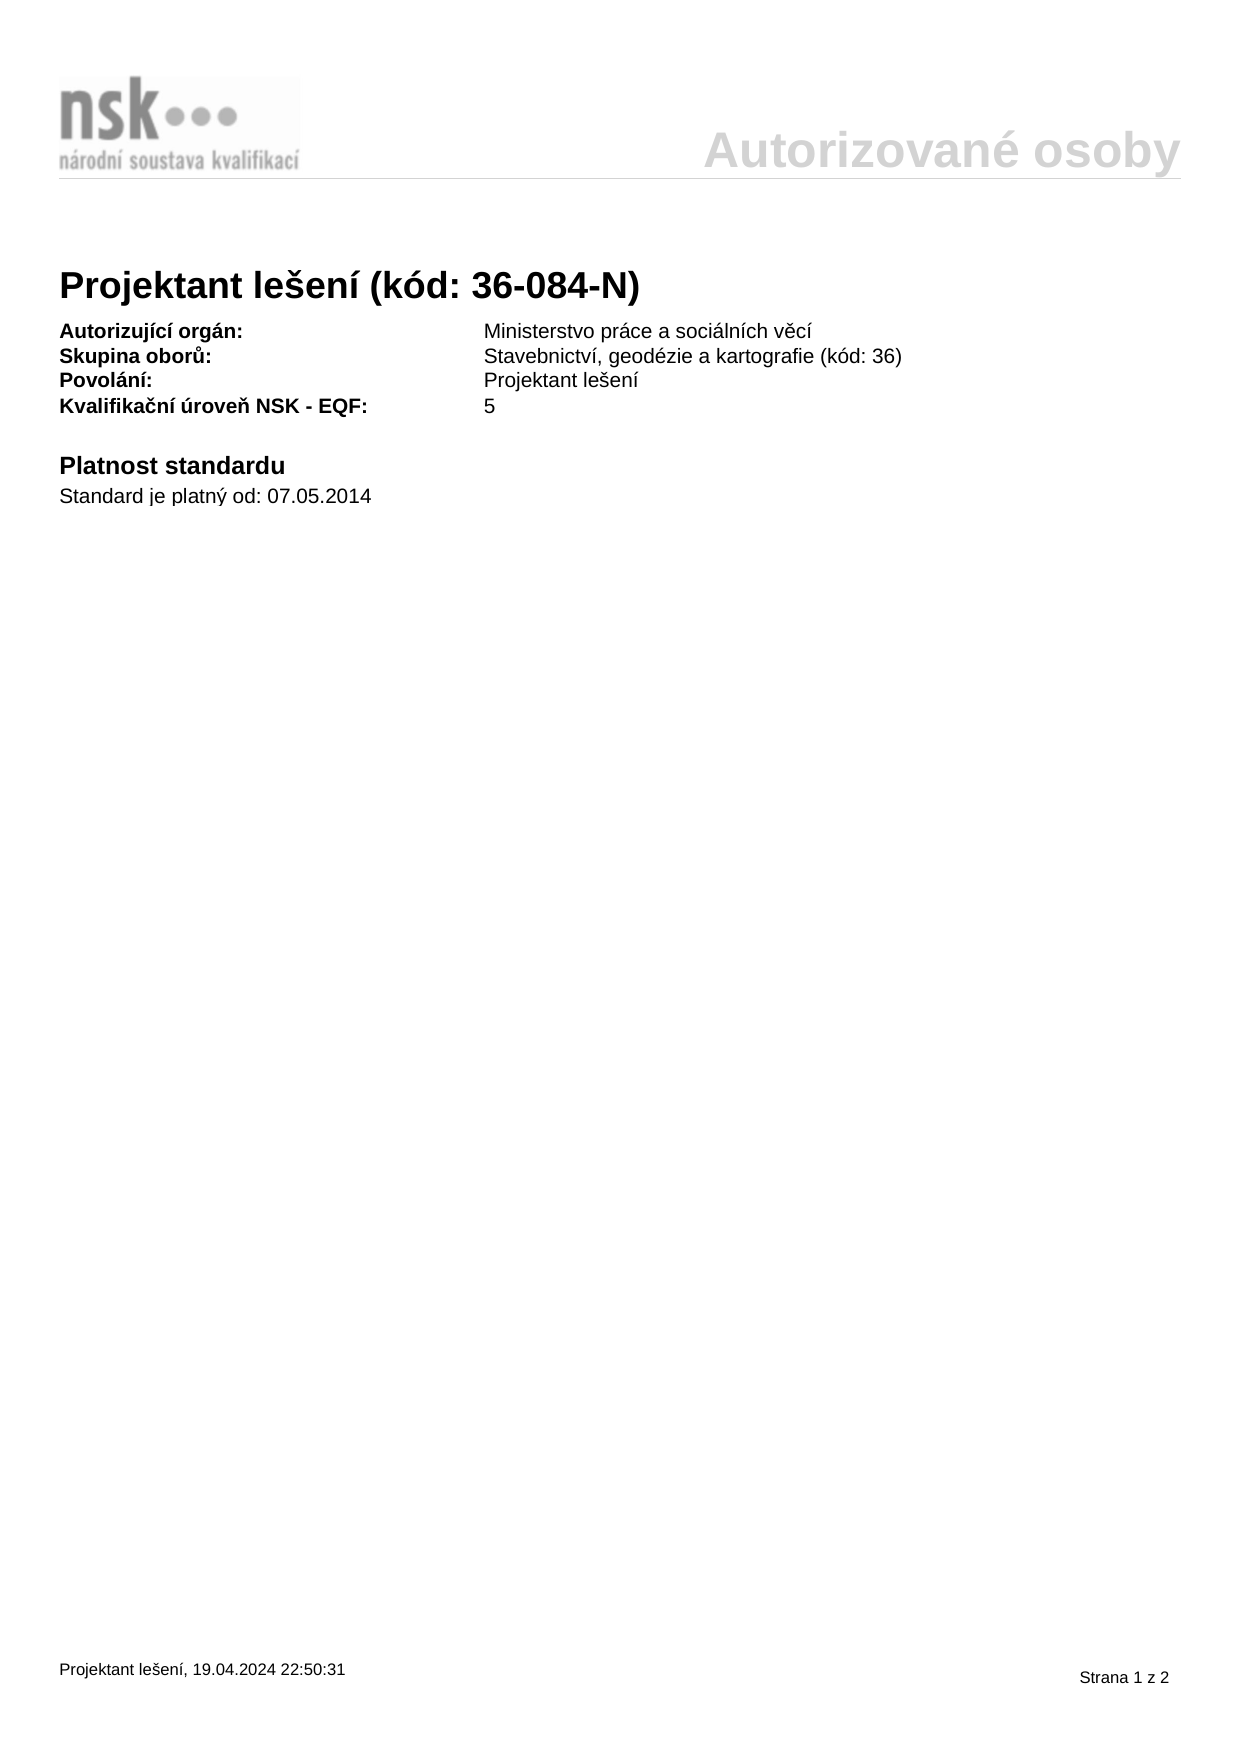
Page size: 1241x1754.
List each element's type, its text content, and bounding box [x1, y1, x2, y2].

table_cell [626, 806, 862, 1106]
table_cell [626, 418, 862, 447]
table_cell Skupina oborů: [59, 344, 483, 368]
table_cell [59, 418, 483, 447]
table_cell Platnost standardu [59, 448, 1181, 483]
table_cell [862, 1384, 1169, 1659]
table_cell [59, 806, 483, 1106]
table_cell [626, 506, 862, 806]
table_cell Strana 1 z 2 [862, 1660, 1169, 1696]
table_cell [862, 418, 1169, 447]
table_cell [626, 1384, 862, 1659]
table_cell [626, 1106, 862, 1383]
table_cell [620, 806, 626, 1106]
picture [58, 59, 621, 172]
table_cell [484, 418, 620, 447]
table_cell [484, 172, 620, 178]
table_cell [59, 1106, 483, 1383]
table_cell [620, 506, 626, 806]
table_cell [484, 506, 620, 806]
table_cell Ministerstvo práce a sociálních věcí [484, 319, 1181, 344]
table_cell [1169, 806, 1181, 1106]
table_cell [862, 1106, 1169, 1383]
table_cell [484, 1384, 620, 1659]
table_cell Standard je platný od: 07.05.2014 [59, 484, 1181, 506]
table_cell Projektant lešení [484, 368, 1181, 393]
table_cell [620, 418, 626, 447]
table_cell [862, 806, 1169, 1106]
table_cell [1169, 1106, 1181, 1383]
table_cell Kvalifikační úroveň NSK - EQF: [59, 394, 483, 417]
table_cell [626, 307, 862, 319]
table_cell [1169, 307, 1181, 319]
table_cell [620, 1384, 626, 1659]
table_cell [59, 196, 483, 224]
table_cell [620, 196, 626, 224]
table_cell [862, 307, 1169, 319]
table_cell [862, 196, 1169, 224]
table_cell Projektant lešení, 19.04.2024 22:50:31 [59, 1660, 862, 1696]
table_cell [59, 179, 1181, 196]
table_cell [59, 172, 483, 178]
table_cell Projektant lešení (kód: 36-084-N) [59, 224, 1181, 307]
table_cell [620, 307, 626, 319]
table_cell Stavebnictví, geodézie a kartografie (kód: 36) [484, 344, 1181, 368]
table_header [621, 59, 626, 172]
table_header Autorizované osoby [626, 59, 1181, 178]
table_cell Autorizující orgán: [59, 319, 483, 343]
table_cell 5 [484, 394, 1181, 417]
table_cell [1169, 196, 1181, 224]
table_cell [59, 1384, 483, 1659]
table_cell Povolání: [59, 368, 483, 392]
table_cell [484, 307, 620, 319]
table_cell [1169, 1660, 1181, 1696]
table_cell [626, 196, 862, 224]
table_cell [59, 307, 483, 319]
table_cell [59, 506, 483, 806]
table_cell [1169, 506, 1181, 806]
table_cell [862, 506, 1169, 806]
table_cell [1169, 418, 1181, 447]
table_cell [484, 1106, 620, 1383]
table_cell [484, 196, 620, 224]
table_cell [484, 806, 620, 1106]
table_cell [620, 1106, 626, 1383]
table_cell [1169, 1384, 1181, 1659]
